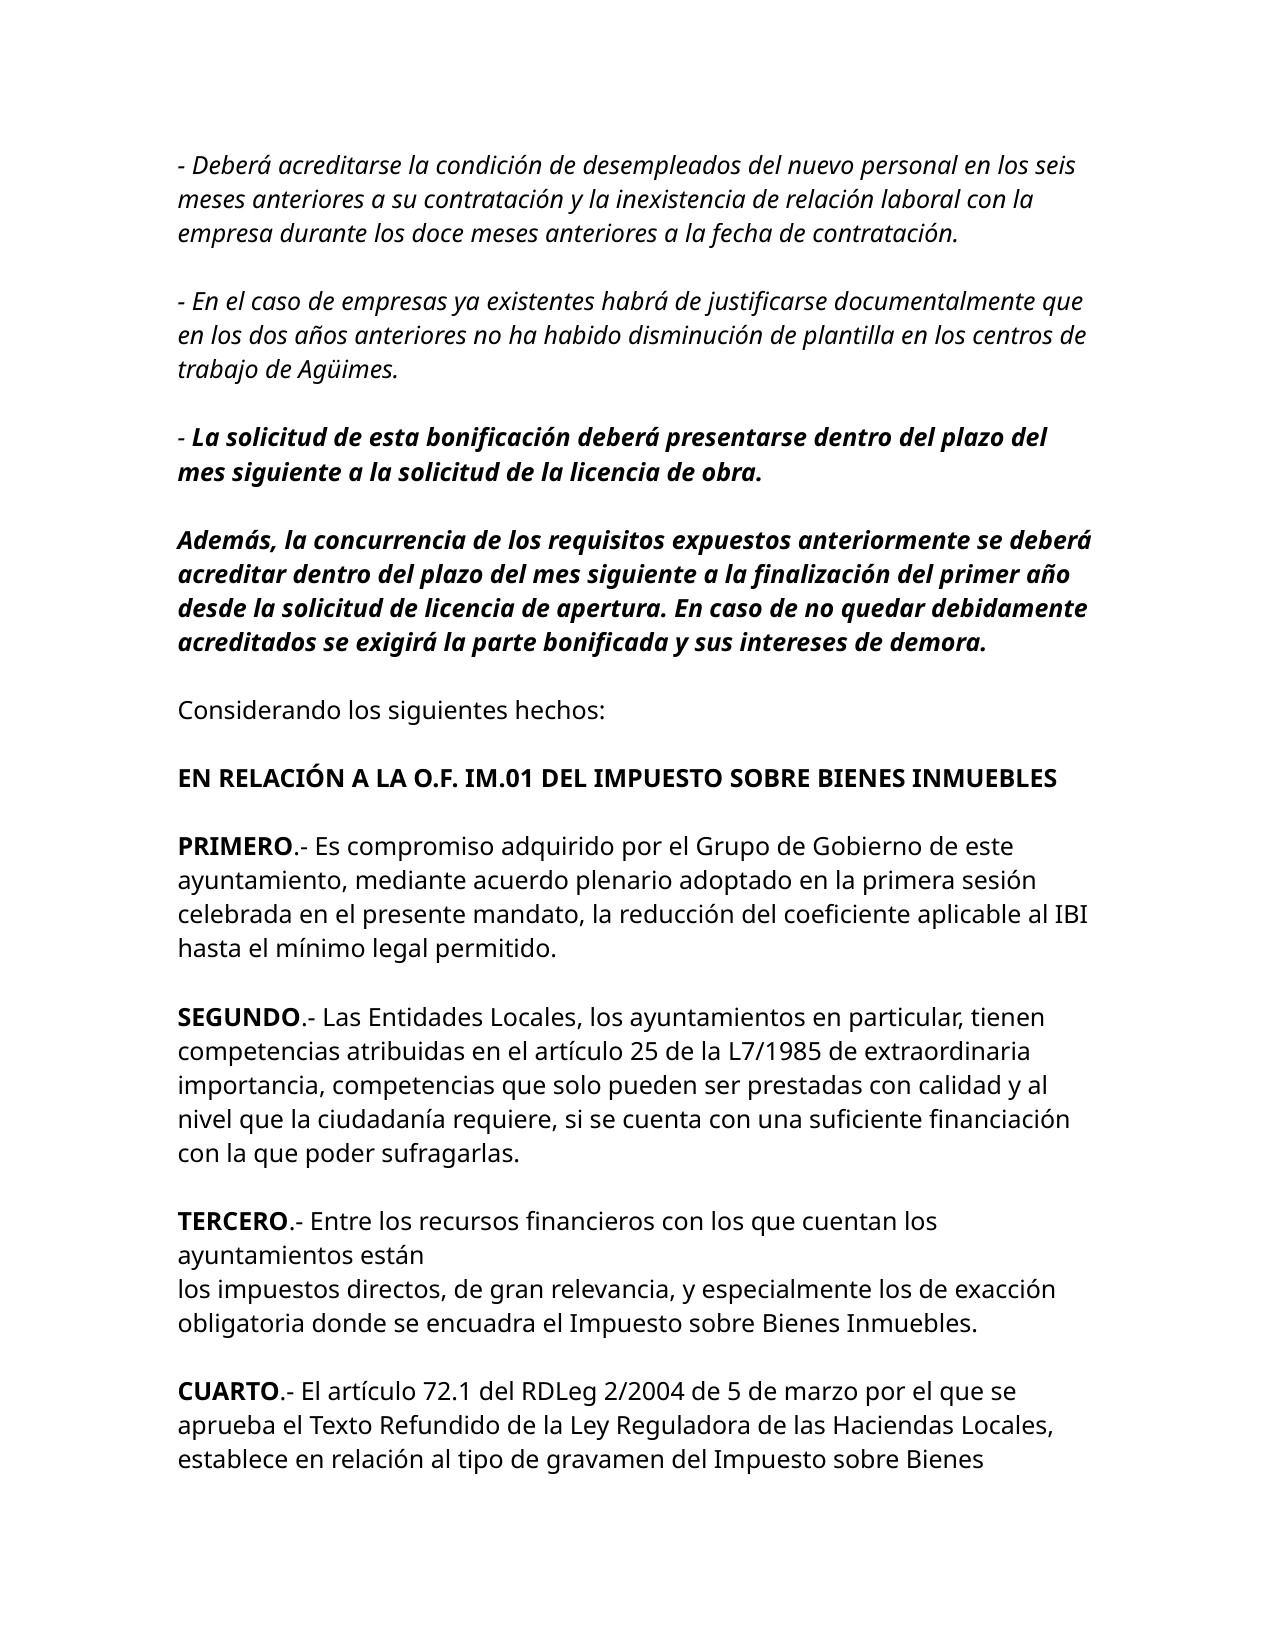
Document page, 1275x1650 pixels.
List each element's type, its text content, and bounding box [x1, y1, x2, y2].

text los impuestos directos, de gran relevancia, y especialmente los de exacción obligatoria donde se encuadra el Impuesto sobre Bienes Inmuebles. [177, 1272, 1098, 1340]
text - Deberá acreditarse la condición de desempleados del nuevo personal en los seis meses anteriores a su contratación y la inexistencia de relación laboral con la empresa durante los doce meses anteriores a la fecha de contratación. [177, 148, 1098, 250]
text - La solicitud de esta bonificación deberá presentarse dentro del plazo del mes siguiente a la solicitud de la licencia de obra. [177, 420, 1098, 488]
text SEGUNDO.- Las Entidades Locales, los ayuntamientos en particular, tienen competencias atribuidas en el artículo 25 de la L7/1985 de extraordinaria importancia, competencias que solo pueden ser prestadas con calidad y al nivel que la ciudadanía requiere, si se cuenta con una suficiente financiación con la que poder sufragarlas. [177, 999, 1098, 1169]
text TERCERO.- Entre los recursos financieros con los que cuentan los ayuntamientos están [177, 1203, 1098, 1272]
text Además, la concurrencia de los requisitos expuestos anteriormente se deberá acreditar dentro del plazo del mes siguiente a la finalización del primer año desde la solicitud de licencia de apertura. En caso de no quedar debidamente acreditados se exigirá la parte bonificada y sus intereses de demora. [177, 522, 1098, 658]
text PRIMERO.- Es compromiso adquirido por el Grupo de Gobierno de este ayuntamiento, mediante acuerdo plenario adoptado en la primera sesión celebrada en el presente mandato, la reducción del coeficiente aplicable al IBI hasta el mínimo legal permitido. [177, 829, 1098, 965]
text - En el caso de empresas ya existentes habrá de justificarse documentalmente que en los dos años anteriores no ha habido disminución de plantilla en los centros de trabajo de Agüimes. [177, 284, 1098, 386]
text EN RELACIÓN A LA O.F. IM.01 DEL IMPUESTO SOBRE BIENES INMUEBLES [177, 761, 1098, 795]
text Considerando los siguientes hechos: [177, 693, 1098, 727]
text CUARTO.- El artículo 72.1 del RDLeg 2/2004 de 5 de marzo por el que se aprueba el Texto Refundido de la Ley Reguladora de las Haciendas Locales, establece en relación al tipo de gravamen del Impuesto sobre Bienes [177, 1374, 1098, 1476]
